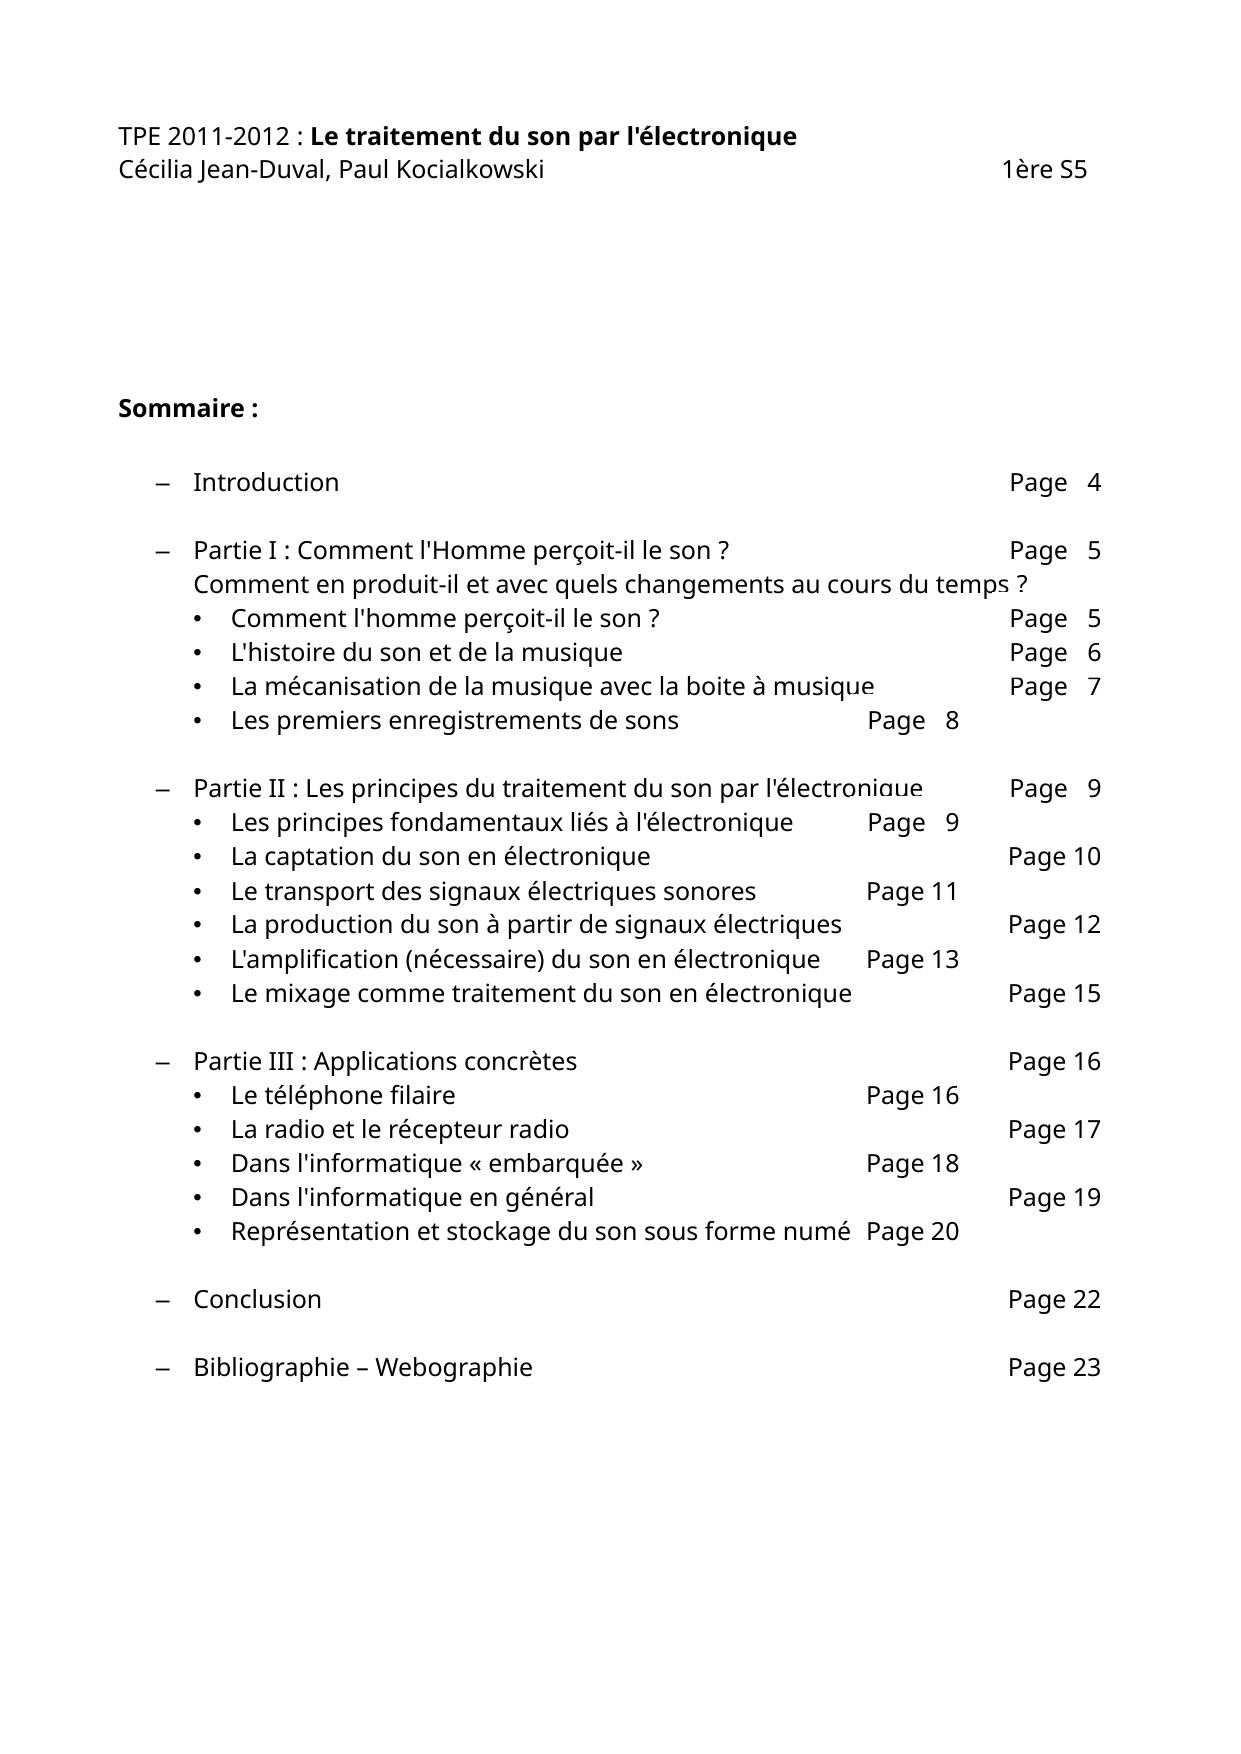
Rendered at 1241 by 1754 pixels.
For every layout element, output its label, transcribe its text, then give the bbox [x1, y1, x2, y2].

list Page 16 [1001, 1043, 1101, 1077]
list La captation du son en électronique [193, 830, 1122, 882]
list Dans l'informatique « embarquée » [193, 1137, 1122, 1188]
list Conclusion [156, 1273, 1122, 1325]
list Partie II : Les principes du traitement du son par l'électronique [156, 762, 1122, 814]
list L'amplification (nécessaire) du son en électronique [193, 932, 1122, 984]
list Page 5 [1001, 532, 1101, 567]
list Page 6 [1001, 643, 1101, 669]
list Les premiers enregistrements de sons [193, 694, 1122, 746]
list La production du son à partir de signaux électriques [193, 898, 1122, 950]
list Le mixage comme traitement du son en électronique [193, 966, 1122, 1018]
list La mécanisation de la musique avec la boite à musique [193, 669, 1122, 712]
list Page 4 [1001, 464, 1101, 498]
list Page 18 [859, 1146, 959, 1180]
list Le téléphone filaire [193, 1069, 1122, 1120]
list Page 12 [1001, 907, 1101, 941]
list Dans l'informatique en général [193, 1171, 1122, 1223]
list Les principes fondamentaux liés à l'électronique [193, 796, 1122, 848]
list Introduction [156, 456, 1122, 507]
list Page 8 [859, 703, 959, 737]
list Page 19 [1001, 1180, 1101, 1214]
list Partie III : Applications concrètes [156, 1034, 1122, 1086]
text Sommaire : [118, 391, 1122, 425]
list Page 9 [859, 805, 959, 839]
list Page 15 [1001, 975, 1101, 1009]
list Bibliographie – Webographie [156, 1341, 1122, 1393]
list Le transport des signaux électriques sonores [193, 864, 1122, 916]
list Page 13 [859, 941, 959, 975]
list Page 20 [859, 1214, 959, 1248]
list L'histoire du son et de la musique [193, 635, 1122, 678]
list Page 9 [1001, 771, 1101, 805]
list Partie I : Comment l'Homme perçoit-il le son ? [156, 524, 1122, 575]
list Comment en produit-il et avec quels changements au cours du temps ? [156, 567, 1122, 601]
text Cécilia Jean-Duval, Paul Kocialkowski [118, 143, 1122, 195]
list Représentation et stockage du son sous forme numérique [193, 1205, 1122, 1257]
list Page 5 [1001, 601, 1101, 635]
text TPE 2011-2012 : Le traitement du son par l'électronique [118, 118, 1122, 152]
list Page 17 [1001, 1112, 1101, 1146]
list Page 11 [859, 873, 959, 907]
list Page 16 [859, 1077, 959, 1112]
list Page 22 [1001, 1282, 1101, 1316]
list Page 7 [1001, 678, 1101, 703]
list Page 23 [1001, 1350, 1101, 1384]
list Comment l'homme perçoit-il le son ? [193, 592, 1122, 643]
text 1ère S5 [1001, 152, 1101, 186]
list La radio et le récepteur radio [193, 1103, 1122, 1154]
list Page 10 [1001, 839, 1101, 873]
